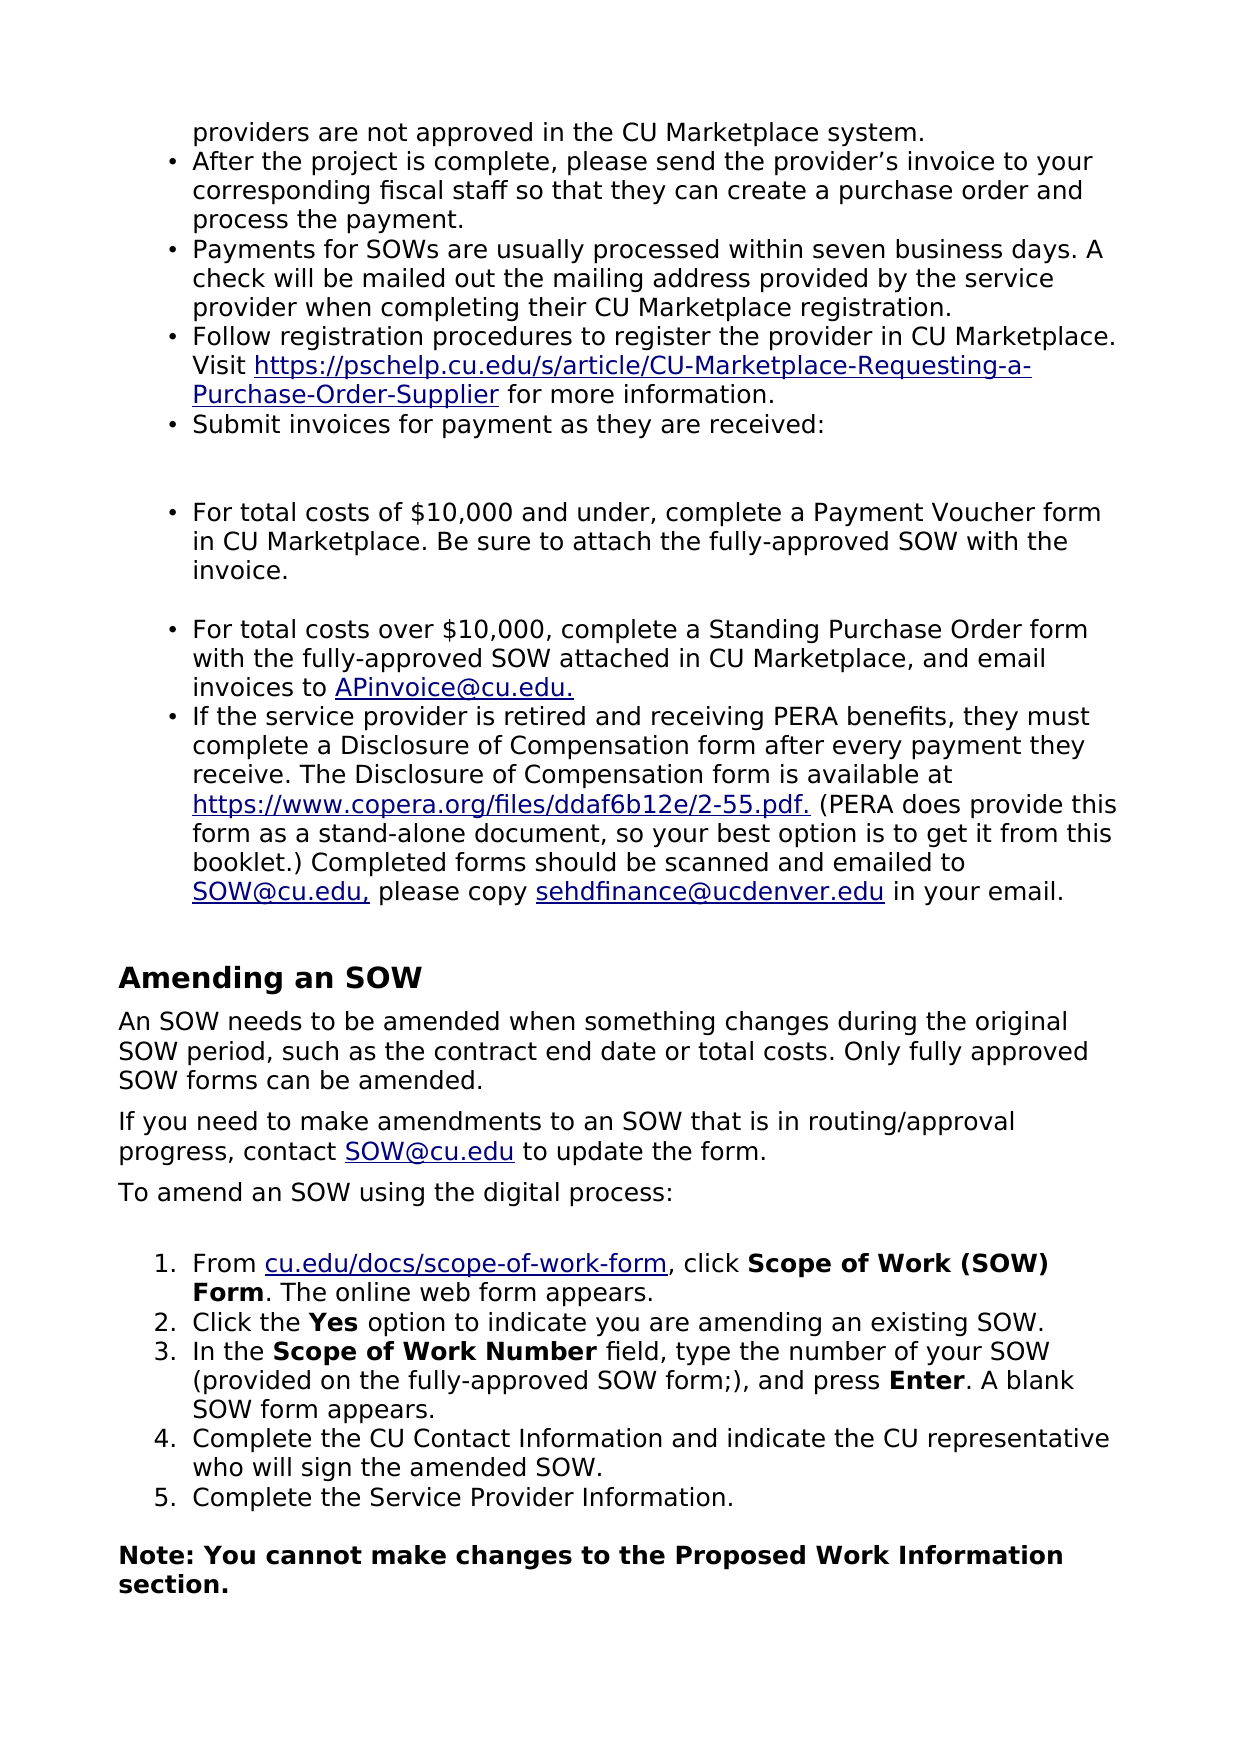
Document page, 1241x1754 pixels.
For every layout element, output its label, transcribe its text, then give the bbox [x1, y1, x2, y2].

list Complete the CU Contact Information and indicate the CU representative who will sign the amended SOW. [177, 1424, 1122, 1483]
list Complete the Service Provider Information. [177, 1483, 1122, 1512]
list Payments for SOWs are usually processed within seven business days. A check will be mailed out the mailing address provided by the service provider when completing their CU Marketplace registration. [177, 235, 1122, 322]
list From cu.edu/docs/scope-of-work-form, click Scope of Work (SOW) Form. The online web form appears. [177, 1249, 1122, 1308]
list If the service provider is retired and receiving PERA benefits, they must complete a Disclosure of Compensation form after every payment they receive. The Disclosure of Compensation form is available at https://www.copera.org/files/ddaf6b12e/2-55.pdf. (PERA does provide this form as a stand-alone document, so your best option is to get it from this booklet.) Completed forms should be scanned and emailed to SOW@cu.edu, please copy sehdfinance@ucdenver.edu in your email. [177, 702, 1122, 907]
text To amend an SOW using the digital process: [118, 1178, 1122, 1207]
list providers are not approved in the CU Marketplace system. [177, 118, 1122, 147]
list For total costs of $10,000 and under, complete a Payment Voucher form in CU Marketplace. Be sure to attach the fully-approved SOW with the invoice. [177, 498, 1122, 585]
text An SOW needs to be amended when something changes during the original SOW period, such as the contract end date or total costs. Only fully approved SOW forms can be amended. [118, 1007, 1122, 1095]
text If you need to make amendments to an SOW that is in routing/approval progress, contact SOW@cu.edu to update the form. [118, 1107, 1122, 1166]
list After the project is complete, please send the provider’s invoice to your corresponding fiscal staff so that they can create a purchase order and process the payment. [177, 147, 1122, 235]
list For total costs over $10,000, complete a Standing Purchase Order form with the fully-approved SOW attached in CU Marketplace, and email invoices to APinvoice@cu.edu. [177, 615, 1122, 702]
list Follow registration procedures to register the provider in CU Marketplace. Visit https://pschelp.cu.edu/s/article/CU-Marketplace-Requesting-a-Purchase-Order-Supplier for more information. [177, 322, 1122, 410]
subtitle Amending an SOW [118, 961, 1122, 995]
list Submit invoices for payment as they are received: [177, 410, 1122, 439]
list Click the Yes option to indicate you are amending an existing SOW. [177, 1308, 1122, 1337]
list In the Scope of Work Number field, type the number of your SOW (provided on the fully-approved SOW form;), and press Enter. A blank SOW form appears. [177, 1337, 1122, 1424]
text Note: You cannot make changes to the Proposed Work Information section. [118, 1541, 1122, 1600]
